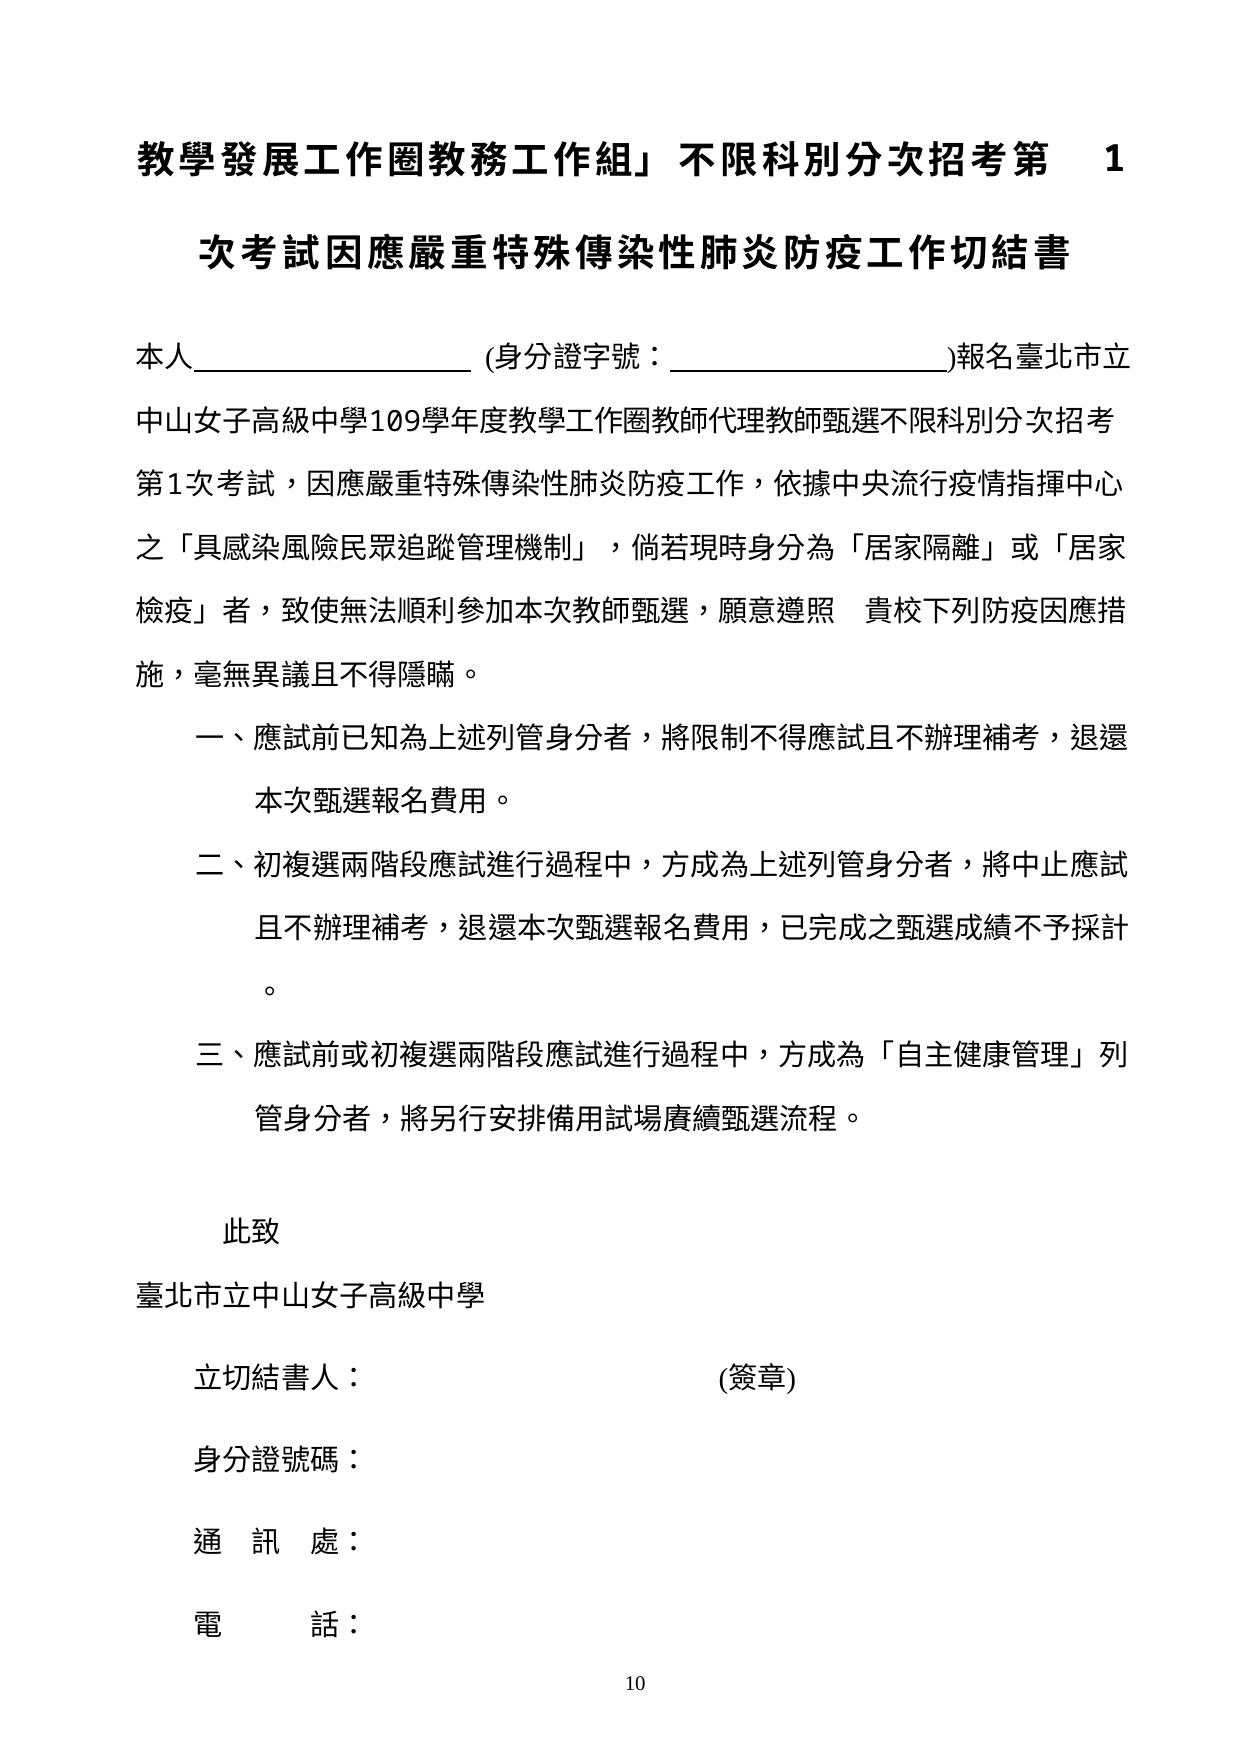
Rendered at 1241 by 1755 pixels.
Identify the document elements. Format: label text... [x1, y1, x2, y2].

text 一、應試前已知為上述列管身分者，將限制不得應試且不辦理補考，退還本次甄選報名費用。 [195, 714, 1135, 820]
text 。 [252, 968, 1135, 1011]
text 身分證號碼： [135, 1437, 1135, 1479]
text 本人 (身分證字號： )報名臺北市立中山女子高級中學109學年度教學工作圈教師代理教師甄選不限科別分次招考第1次考試，因應嚴重特殊傳染性肺炎防疫工作，依據中央流行疫情指揮中心之「具感染風險民眾追蹤管理機制」，倘若現時身分為「居家隔離」或「居家檢疫」者，致使無法順利參加本次教師甄選，願意遵照 貴校下列防疫因應措施，毫無異議且不得隱瞞。 [135, 334, 1135, 693]
text 此致 [135, 1209, 1135, 1251]
text 二、初複選兩階段應試進行過程中，方成為上述列管身分者，將中止應試且不辦理補考，退還本次甄選報名費用，已完成之甄選成績不予採計 [195, 841, 1135, 947]
text 教學發展工作圈教務工作組」不限科別分次招考第1次考試因應嚴重特殊傳染性肺炎防疫工作切結書 [135, 84, 1135, 271]
text 三、應試前或初複選兩階段應試進行過程中，方成為「自主健康管理」列管身分者，將另行安排備用試場賡續甄選流程。 [195, 1032, 1135, 1137]
text 通 訊 處： [135, 1519, 1135, 1561]
text 臺北市立中山女子高級中學 [135, 1272, 1135, 1315]
text 立切結書人： (簽章) [135, 1354, 1135, 1397]
text 電 話： [135, 1601, 1135, 1643]
